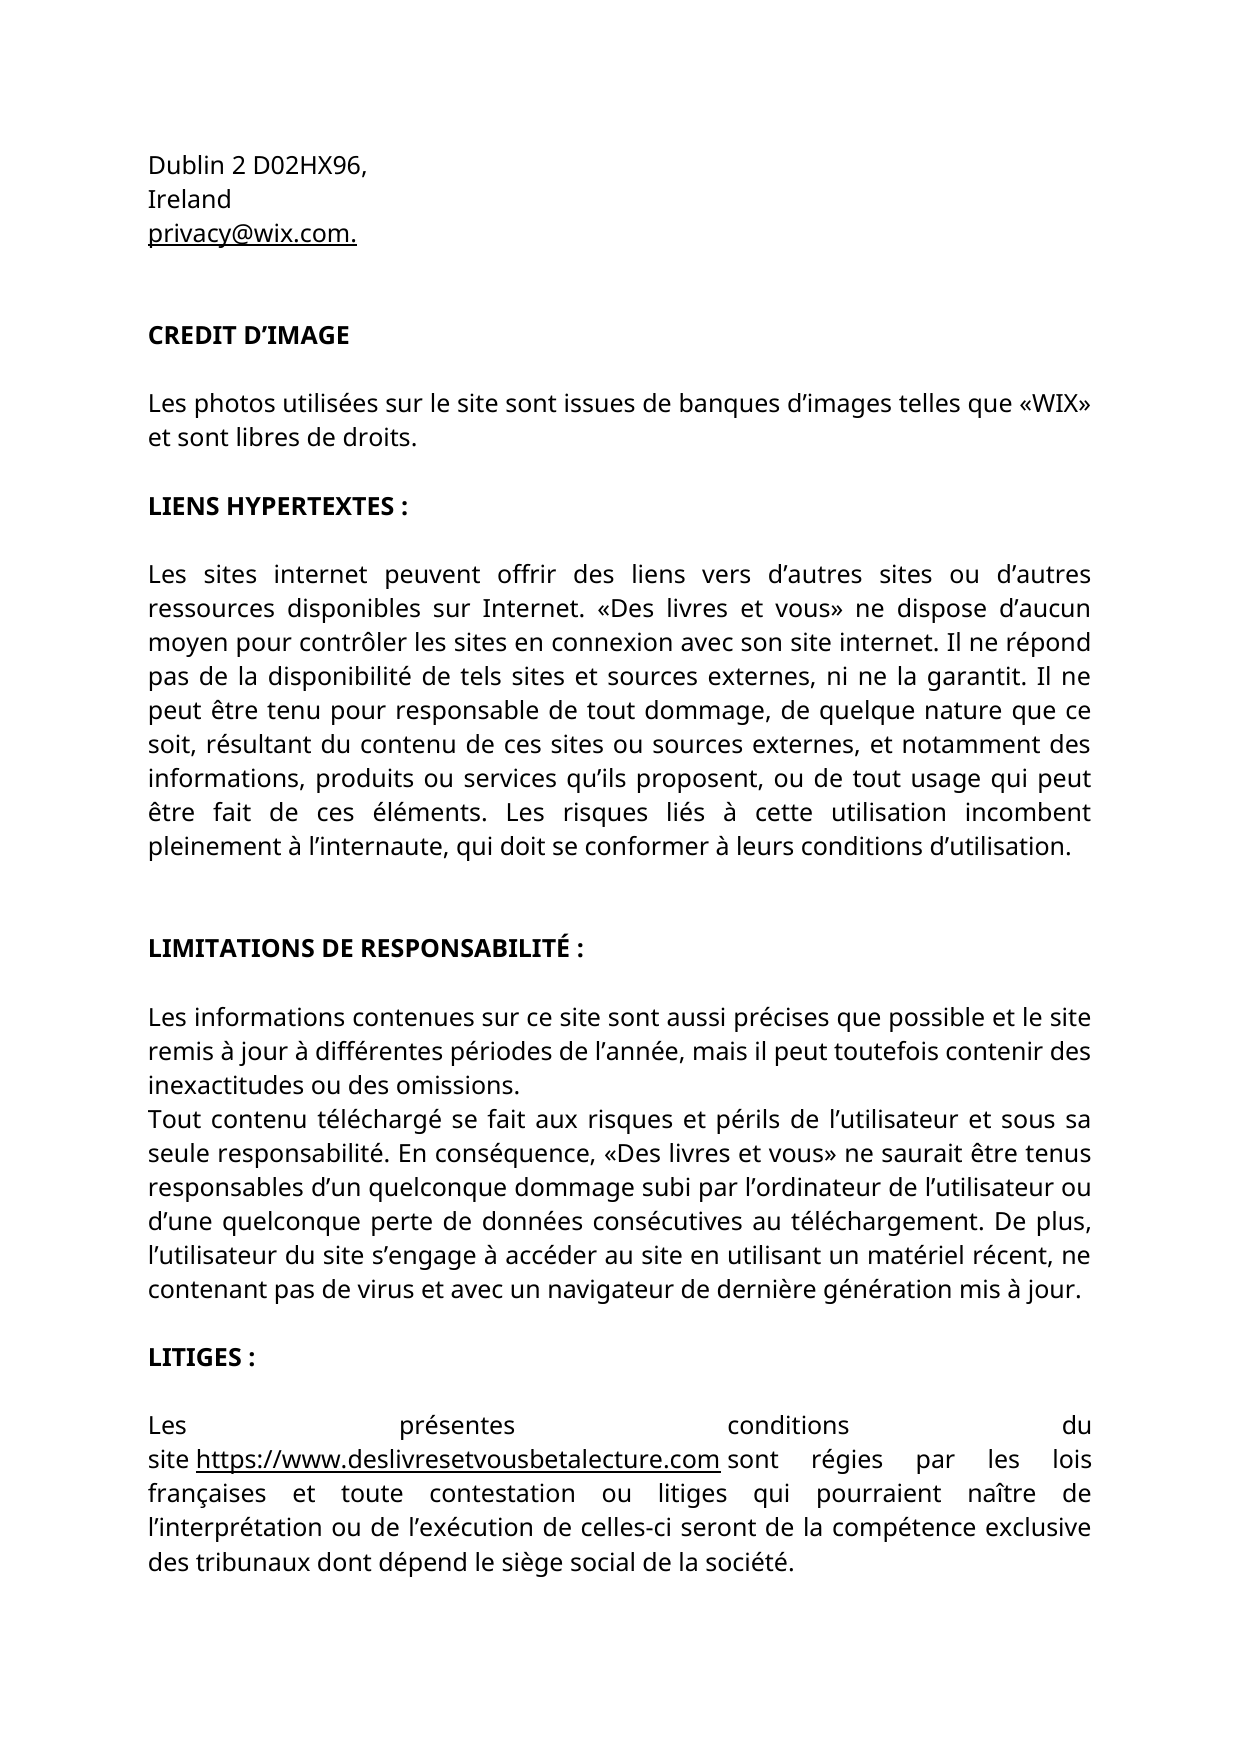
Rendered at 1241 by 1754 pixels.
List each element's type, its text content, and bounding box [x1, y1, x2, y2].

text Les informations contenues sur ce site sont aussi précises que possible et le site remis à jour à différentes périodes de l’année, mais il peut toutefois contenir des inexactitudes ou des omissions. [148, 999, 1093, 1101]
subtitle LITIGES : [148, 1340, 1093, 1374]
text Tout contenu téléchargé se fait aux risques et périls de l’utilisateur et sous sa seule responsabilité. En conséquence, «Des livres et vous» ne saurait être tenus responsables d’un quelconque dommage subi par l’ordinateur de l’utilisateur ou d’une quelconque perte de données consécutives au téléchargement. De plus, l’utilisateur du site s’engage à accéder au site en utilisant un matériel récent, ne contenant pas de virus et avec un navigateur de dernière génération mis à jour. [148, 1101, 1093, 1306]
text privacy@wix.com. [148, 216, 1093, 250]
subtitle LIENS HYPERTEXTES : [148, 488, 1093, 522]
text Ireland [148, 182, 1093, 216]
text Les présentes conditions du site https://www.deslivresetvousbetalecture.com sont régies par les lois françaises et toute contestation ou litiges qui pourraient naître de l’interprétation ou de l’exécution de celles-ci seront de la compétence exclusive des tribunaux dont dépend le siège social de la société. [148, 1408, 1093, 1578]
text Dublin 2 D02HX96, [148, 148, 1093, 182]
text Les photos utilisées sur le site sont issues de banques d’images telles que «WIX» et sont libres de droits. [148, 386, 1093, 454]
subtitle LIMITATIONS DE RESPONSABILITÉ : [148, 931, 1093, 965]
subtitle CREDIT D’IMAGE [148, 318, 1093, 352]
text Les sites internet peuvent offrir des liens vers d’autres sites ou d’autres ressources disponibles sur Internet. «Des livres et vous» ne dispose d’aucun moyen pour contrôler les sites en connexion avec son site internet. Il ne répond pas de la disponibilité de tels sites et sources externes, ni ne la garantit. Il ne peut être tenu pour responsable de tout dommage, de quelque nature que ce soit, résultant du contenu de ces sites ou sources externes, et notamment des informations, produits ou services qu’ils proposent, ou de tout usage qui peut être fait de ces éléments. Les risques liés à cette utilisation incombent pleinement à l’internaute, qui doit se conformer à leurs conditions d’utilisation. [148, 556, 1093, 863]
